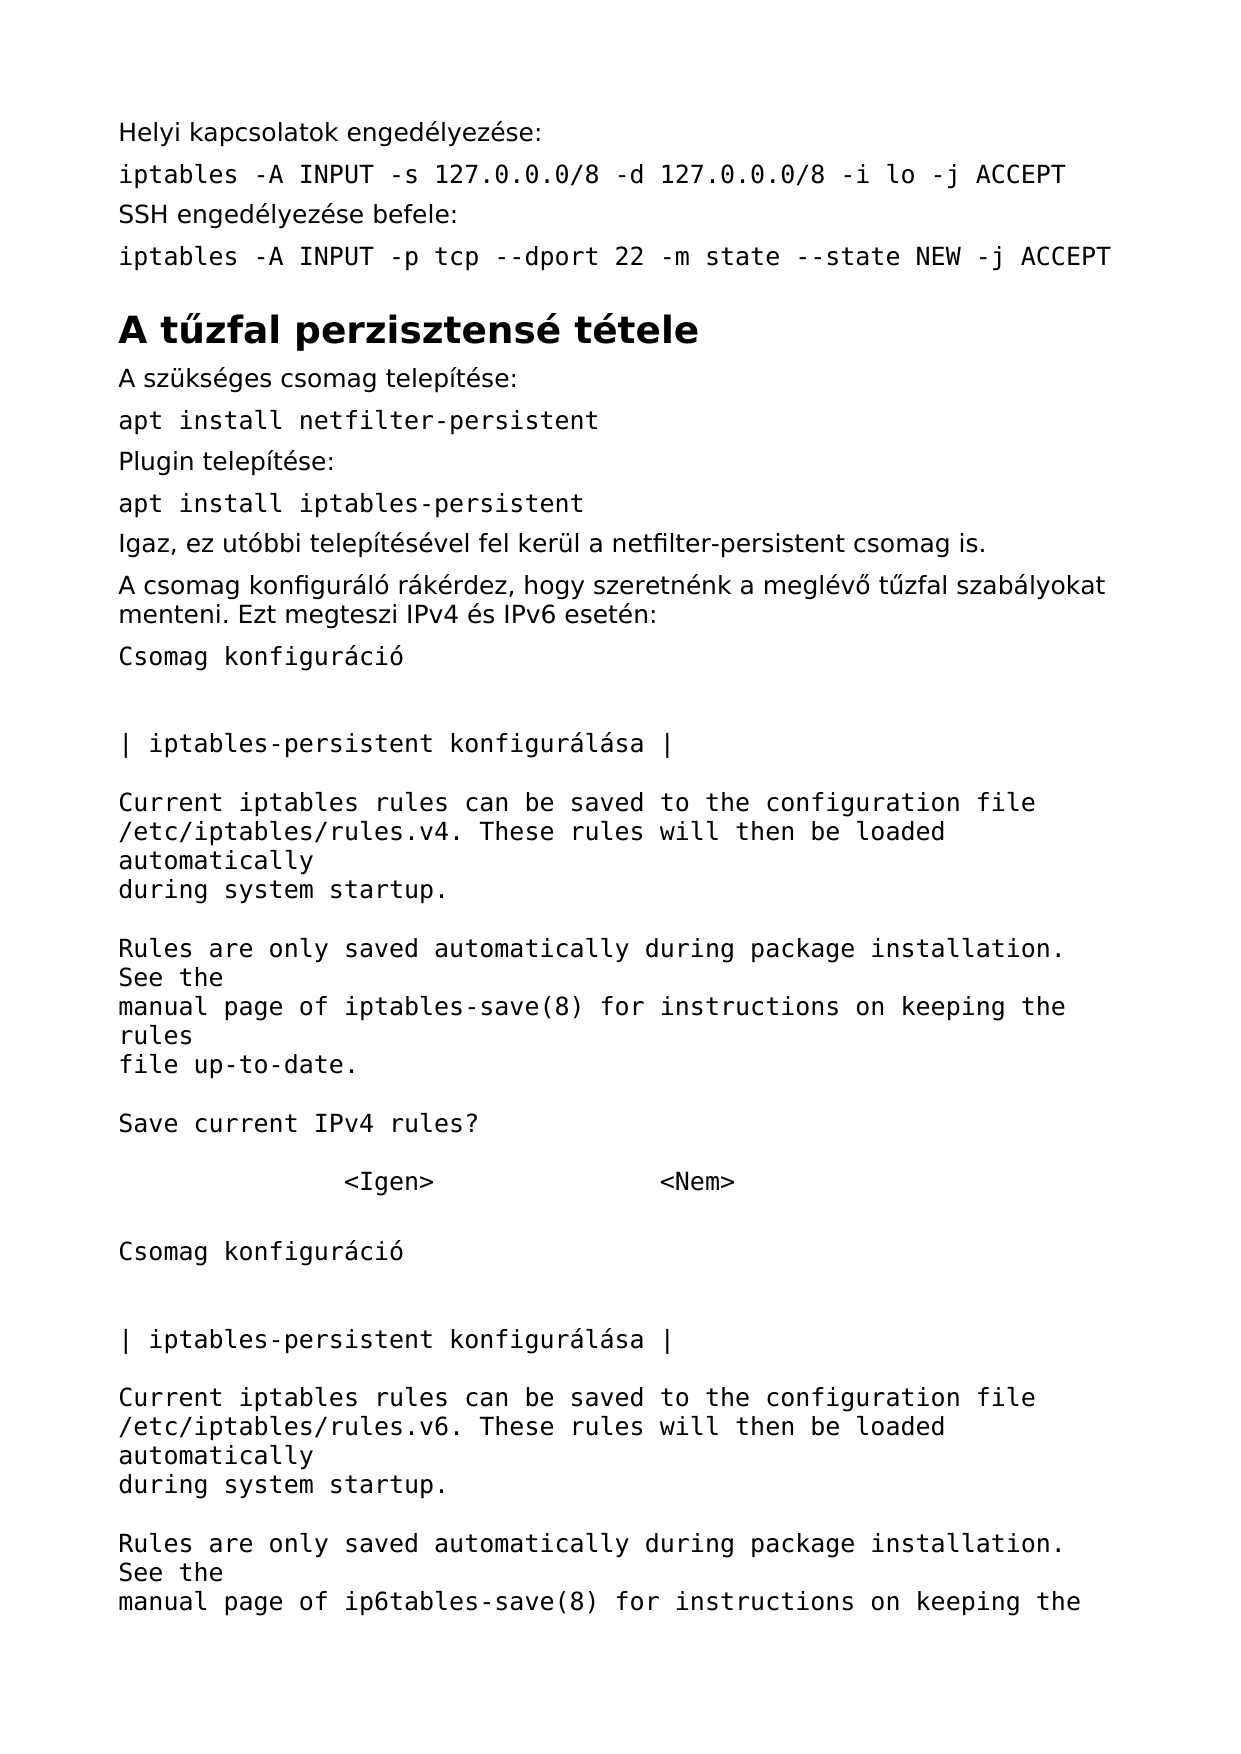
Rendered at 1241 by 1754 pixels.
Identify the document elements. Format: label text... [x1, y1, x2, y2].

text Csomag konfiguráció | iptables-persistent konfigurálása | Current iptables rules can be saved to the configuration file /etc/iptables/rules.v4. These rules will then be loaded automatically during system startup. Rules are only saved automatically during package installation. See the manual page of iptables-save(8) for instructions on keeping the rules file up-to-date. Save current IPv4 rules? <Igen> <Nem> [118, 642, 1122, 1226]
text Plugin telepítése: [118, 447, 1122, 476]
text A csomag konfiguráló rákérdez, hogy szeretnénk a meglévő tűzfal szabályokat menteni. Ezt megteszi IPv4 és IPv6 esetén: [118, 571, 1122, 630]
text Helyi kapcsolatok engedélyezése: [118, 118, 1122, 147]
text iptables -A INPUT -p tcp --dport 22 -m state --state NEW -j ACCEPT [118, 242, 1122, 272]
text Csomag konfiguráció | iptables-persistent konfigurálása | Current iptables rules can be saved to the configuration file /etc/iptables/rules.v6. These rules will then be loaded automatically during system startup. Rules are only saved automatically during package installation. See the manual page of ip6tables-save(8) for instructions on keeping the [118, 1237, 1122, 1616]
text apt install iptables-persistent [118, 489, 1122, 518]
text Igaz, ez utóbbi telepítésével fel kerül a netfilter-persistent csomag is. [118, 530, 1122, 559]
text apt install netfilter-persistent [118, 406, 1122, 435]
text iptables -A INPUT -s 127.0.0.0/8 -d 127.0.0.0/8 -i lo -j ACCEPT [118, 160, 1122, 189]
subtitle A tűzfal perzisztensé tétele [118, 308, 1122, 352]
text A szükséges csomag telepítése: [118, 364, 1122, 394]
text SSH engedélyezése befele: [118, 201, 1122, 230]
